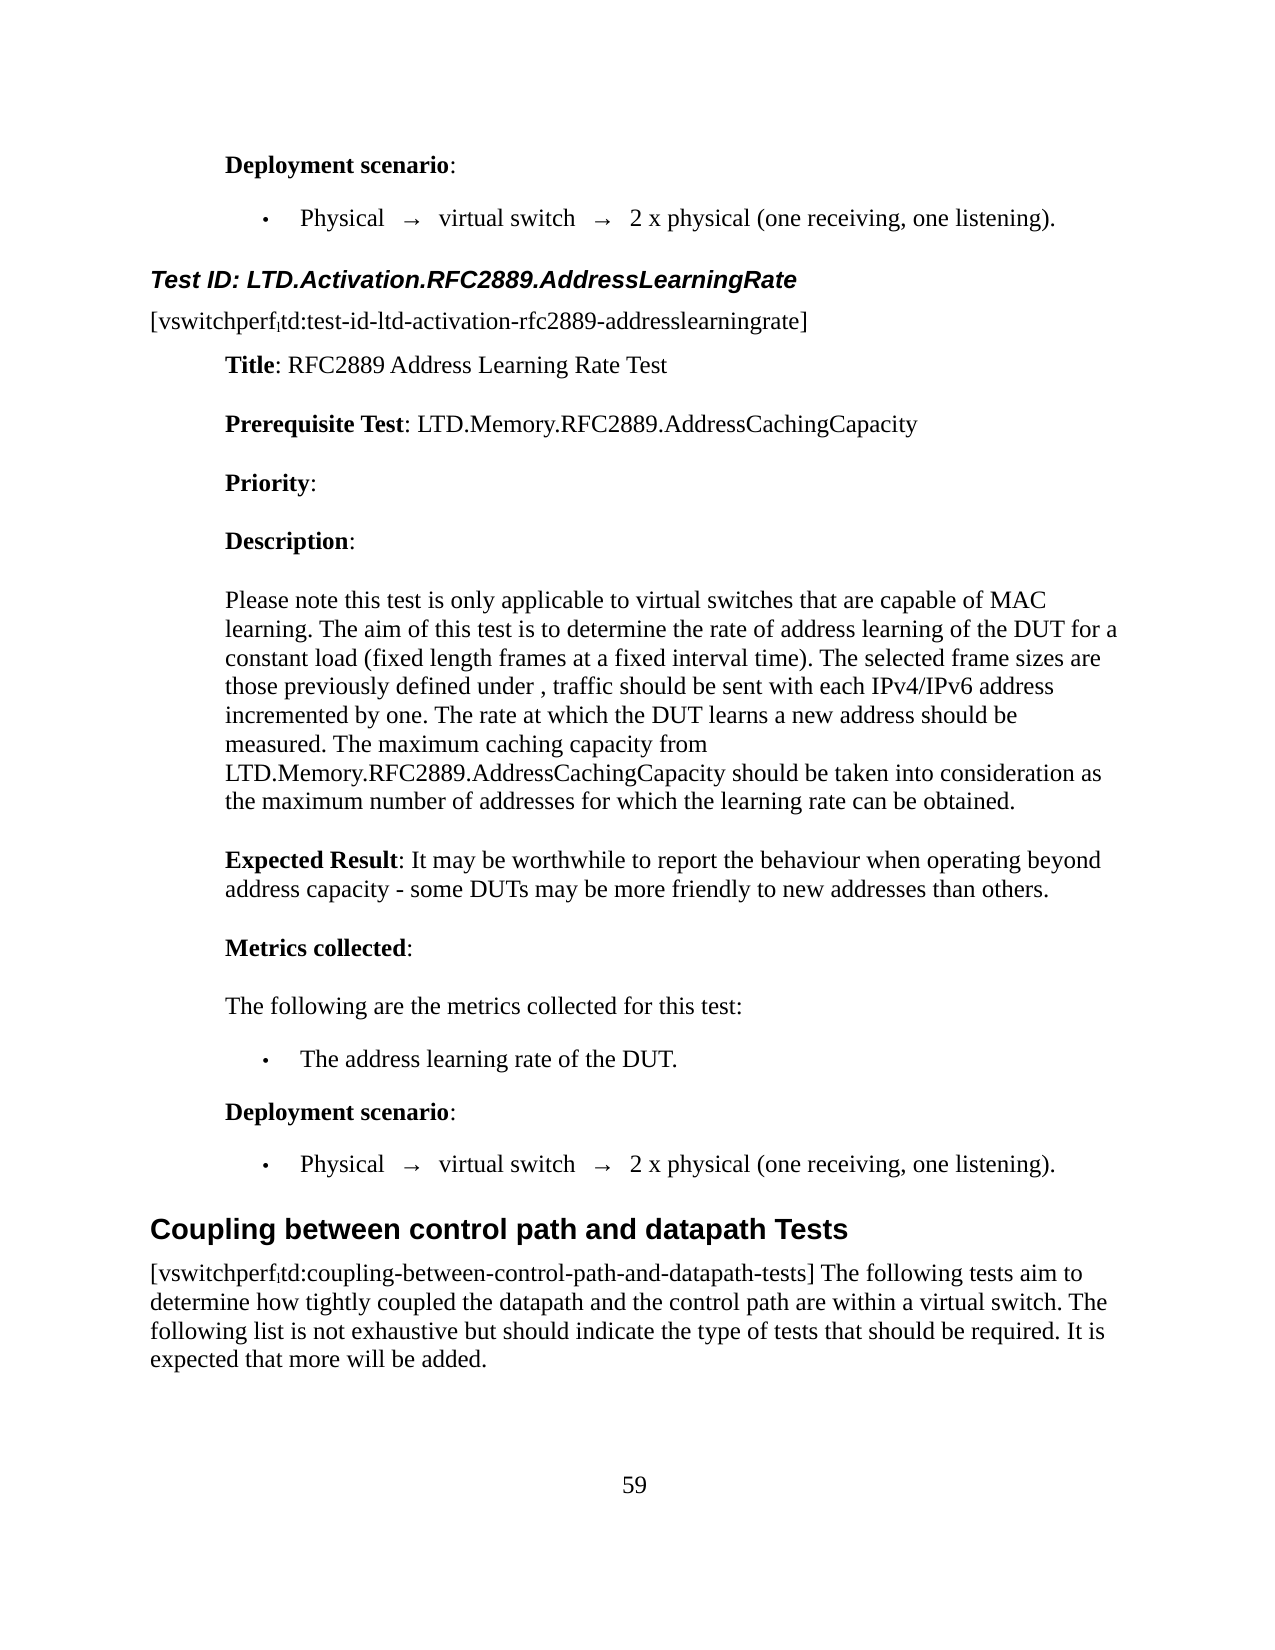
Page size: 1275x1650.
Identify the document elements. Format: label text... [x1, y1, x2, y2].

text The following are the metrics collected for this test: [225, 991, 1125, 1020]
text Deployment scenario: [225, 150, 1125, 179]
list Physical → virtual switch → 2 x physical (one receiving, one listening). [262, 1149, 1125, 1178]
subtitle Test ID: LTD.Activation.RFC2889.AddressLearningRate [150, 265, 1125, 294]
text Deployment scenario: [225, 1097, 1125, 1126]
text Description: [225, 526, 1125, 555]
text Expected Result: It may be worthwhile to report the behaviour when operating beyond address capacity - some DUTs may be more friendly to new addresses than others. [225, 845, 1125, 903]
subtitle Coupling between control path and datapath Tests [150, 1212, 1125, 1246]
list Physical → virtual switch → 2 x physical (one receiving, one listening). [262, 203, 1125, 231]
text Metrics collected: [225, 933, 1125, 961]
text Title: RFC2889 Address Learning Rate Test [225, 350, 1125, 379]
text [vswitchperfltd:coupling-between-control-path-and-datapath-tests] The following tests aim to determine how tightly coupled the datapath and the control path are within a virtual switch. The following list is not exhaustive but should indicate the type of tests that should be required. It is expected that more will be added. [150, 1258, 1125, 1373]
list The address learning rate of the DUT. [262, 1044, 1125, 1073]
text Priority: [225, 468, 1125, 496]
text Please note this test is only applicable to virtual switches that are capable of MAC learning. The aim of this test is to determine the rate of address learning of the DUT for a constant load (fixed length frames at a fixed interval time). The selected frame sizes are those previously defined under , traffic should be sent with each IPv4/IPv6 address incremented by one. The rate at which the DUT learns a new address should be measured. The maximum caching capacity from LTD.Memory.RFC2889.AddressCachingCapacity should be taken into consideration as the maximum number of addresses for which the learning rate can be obtained. [225, 585, 1125, 815]
text [vswitchperfltd:test-id-ltd-activation-rfc2889-addresslearningrate] [150, 306, 1125, 335]
text Prerequisite Test: LTD.Memory.RFC2889.AddressCachingCapacity [225, 409, 1125, 438]
